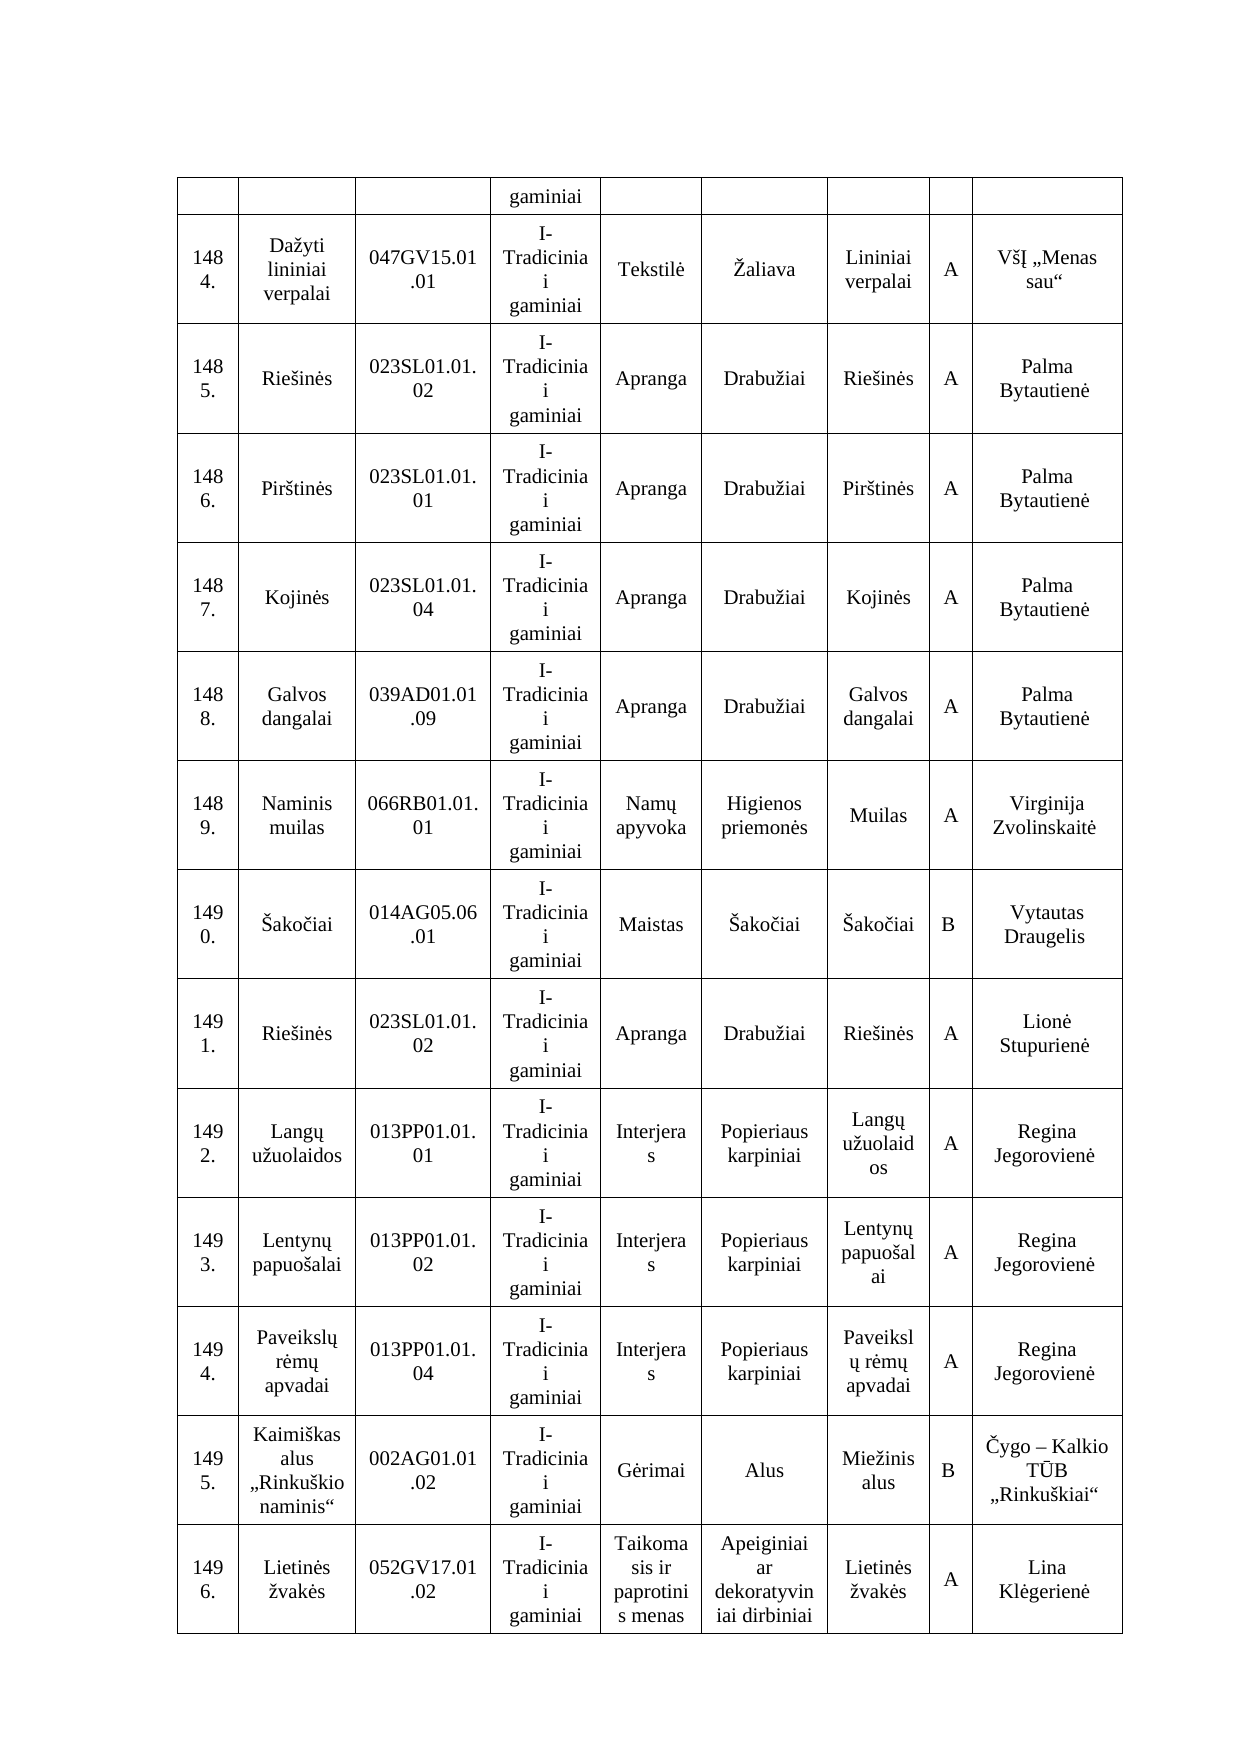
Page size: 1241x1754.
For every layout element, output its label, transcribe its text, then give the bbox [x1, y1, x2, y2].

table_cell Maistas [601, 870, 701, 978]
table_cell A [930, 652, 972, 760]
table_cell 039AD01.01.09 [356, 652, 490, 760]
table_cell Drabužiai [702, 434, 827, 542]
table_cell 1489. [178, 761, 238, 869]
table_cell I-Tradiciniai gaminiai [491, 1198, 600, 1306]
table_cell 047GV15.01.01 [356, 215, 490, 323]
table_cell Interjeras [601, 1089, 701, 1197]
table_cell Namų apyvoka [601, 761, 701, 869]
table_cell Šakočiai [702, 870, 827, 978]
table_cell A [930, 543, 972, 651]
table_cell 023SL01.01.01 [356, 434, 490, 542]
table_cell Lionė Stupurienė [973, 979, 1122, 1087]
table_cell I-Tradiciniai gaminiai [491, 1416, 600, 1524]
table_cell Palma Bytautienė [973, 652, 1122, 760]
table_cell I-Tradiciniai gaminiai [491, 434, 600, 542]
table_cell I-Tradiciniai gaminiai [491, 215, 600, 323]
table_cell Apranga [601, 543, 701, 651]
table_cell Drabužiai [702, 652, 827, 760]
table_cell Higienos priemonės [702, 761, 827, 869]
table_cell Šakočiai [828, 870, 929, 978]
table_cell [702, 178, 827, 214]
table_cell 1494. [178, 1307, 238, 1415]
table_cell Lietinės žvakės [239, 1525, 355, 1633]
table_cell Šakočiai [239, 870, 355, 978]
table_cell [973, 178, 1122, 214]
table_cell I-Tradiciniai gaminiai [491, 652, 600, 760]
table_cell I-Tradiciniai gaminiai [491, 1089, 600, 1197]
table_cell A [930, 215, 972, 323]
table_cell [178, 178, 238, 214]
table_cell 066RB01.01.01 [356, 761, 490, 869]
table_cell Galvos dangalai [828, 652, 929, 760]
table_cell 1486. [178, 434, 238, 542]
table_cell Apranga [601, 324, 701, 432]
table_cell 052GV17.01.02 [356, 1525, 490, 1633]
table_cell Kojinės [239, 543, 355, 651]
table_cell 1484. [178, 215, 238, 323]
table_cell I-Tradiciniai gaminiai [491, 761, 600, 869]
table_cell A [930, 1307, 972, 1415]
table_cell Interjeras [601, 1198, 701, 1306]
table_cell 023SL01.01.02 [356, 324, 490, 432]
table_cell Gėrimai [601, 1416, 701, 1524]
table_cell VšĮ „Menas sau“ [973, 215, 1122, 323]
table_cell 1495. [178, 1416, 238, 1524]
table_cell 023SL01.01.02 [356, 979, 490, 1087]
table_cell Lentynų papuošalai [828, 1198, 929, 1306]
table_cell Apranga [601, 979, 701, 1087]
table_cell 1487. [178, 543, 238, 651]
table_cell Lina Klėgerienė [973, 1525, 1122, 1633]
table_cell 023SL01.01.04 [356, 543, 490, 651]
table_cell Vytautas Draugelis [973, 870, 1122, 978]
table_cell Drabužiai [702, 979, 827, 1087]
table_cell Palma Bytautienė [973, 543, 1122, 651]
table_cell 1493. [178, 1198, 238, 1306]
table_cell A [930, 761, 972, 869]
table_cell Apranga [601, 434, 701, 542]
table_cell 002AG01.01.02 [356, 1416, 490, 1524]
table_cell A [930, 324, 972, 432]
table_cell Tekstilė [601, 215, 701, 323]
table_cell Taikomasis ir paprotinis menas [601, 1525, 701, 1633]
table_cell [239, 178, 355, 214]
table_cell Popieriaus karpiniai [702, 1307, 827, 1415]
table_cell Pirštinės [239, 434, 355, 542]
table_cell I-Tradiciniai gaminiai [491, 324, 600, 432]
table_cell 1496. [178, 1525, 238, 1633]
table_cell Lentynų papuošalai [239, 1198, 355, 1306]
table_cell 1490. [178, 870, 238, 978]
table_cell Interjeras [601, 1307, 701, 1415]
table_cell [601, 178, 701, 214]
table_cell gaminiai [491, 178, 600, 214]
table_cell [828, 178, 929, 214]
table_cell Paveikslų rėmų apvadai [239, 1307, 355, 1415]
table_cell 013PP01.01.04 [356, 1307, 490, 1415]
table_cell Drabužiai [702, 543, 827, 651]
table_cell Langų užuolaidos [239, 1089, 355, 1197]
table_cell A [930, 1198, 972, 1306]
table_cell Apeiginiai ar dekoratyviniai dirbiniai [702, 1525, 827, 1633]
table_cell Riešinės [239, 324, 355, 432]
table_cell Alus [702, 1416, 827, 1524]
table_cell A [930, 1089, 972, 1197]
table_cell 1488. [178, 652, 238, 760]
table_cell Regina Jegorovienė [973, 1198, 1122, 1306]
table_cell I-Tradiciniai gaminiai [491, 543, 600, 651]
table_cell Riešinės [828, 324, 929, 432]
table_cell I-Tradiciniai gaminiai [491, 979, 600, 1087]
table_cell Palma Bytautienė [973, 434, 1122, 542]
table_cell Galvos dangalai [239, 652, 355, 760]
table_cell Pirštinės [828, 434, 929, 542]
table_cell I-Tradiciniai gaminiai [491, 870, 600, 978]
table_cell [356, 178, 490, 214]
table_cell 1491. [178, 979, 238, 1087]
table_cell [930, 178, 972, 214]
table_cell Riešinės [239, 979, 355, 1087]
table_cell Drabužiai [702, 324, 827, 432]
table_cell A [930, 1525, 972, 1633]
table_cell 1492. [178, 1089, 238, 1197]
table_cell Langų užuolaidos [828, 1089, 929, 1197]
table_cell Muilas [828, 761, 929, 869]
table_cell A [930, 434, 972, 542]
table_cell Kaimiškas alus „Rinkuškio naminis“ [239, 1416, 355, 1524]
table_cell 014AG05.06.01 [356, 870, 490, 978]
table_cell Žaliava [702, 215, 827, 323]
table_cell 1485. [178, 324, 238, 432]
table_cell B [930, 1416, 972, 1524]
table_cell I-Tradiciniai gaminiai [491, 1525, 600, 1633]
table_cell Regina Jegorovienė [973, 1089, 1122, 1197]
table_cell Virginija Zvolinskaitė [973, 761, 1122, 869]
table_cell I-Tradiciniai gaminiai [491, 1307, 600, 1415]
table_cell Naminis muilas [239, 761, 355, 869]
table_cell B [930, 870, 972, 978]
table_cell Miežinis alus [828, 1416, 929, 1524]
table_cell Dažyti lininiai verpalai [239, 215, 355, 323]
table_cell Palma Bytautienė [973, 324, 1122, 432]
table_cell 013PP01.01.02 [356, 1198, 490, 1306]
table_cell Lietinės žvakės [828, 1525, 929, 1633]
table_cell Paveikslų rėmų apvadai [828, 1307, 929, 1415]
table_cell 013PP01.01.01 [356, 1089, 490, 1197]
table_cell Lininiai verpalai [828, 215, 929, 323]
table_cell Čygo – Kalkio TŪB „Rinkuškiai“ [973, 1416, 1122, 1524]
table_cell Riešinės [828, 979, 929, 1087]
table_cell Popieriaus karpiniai [702, 1198, 827, 1306]
table_cell Popieriaus karpiniai [702, 1089, 827, 1197]
table_cell Regina Jegorovienė [973, 1307, 1122, 1415]
table_cell Kojinės [828, 543, 929, 651]
table_cell A [930, 979, 972, 1087]
table_cell Apranga [601, 652, 701, 760]
